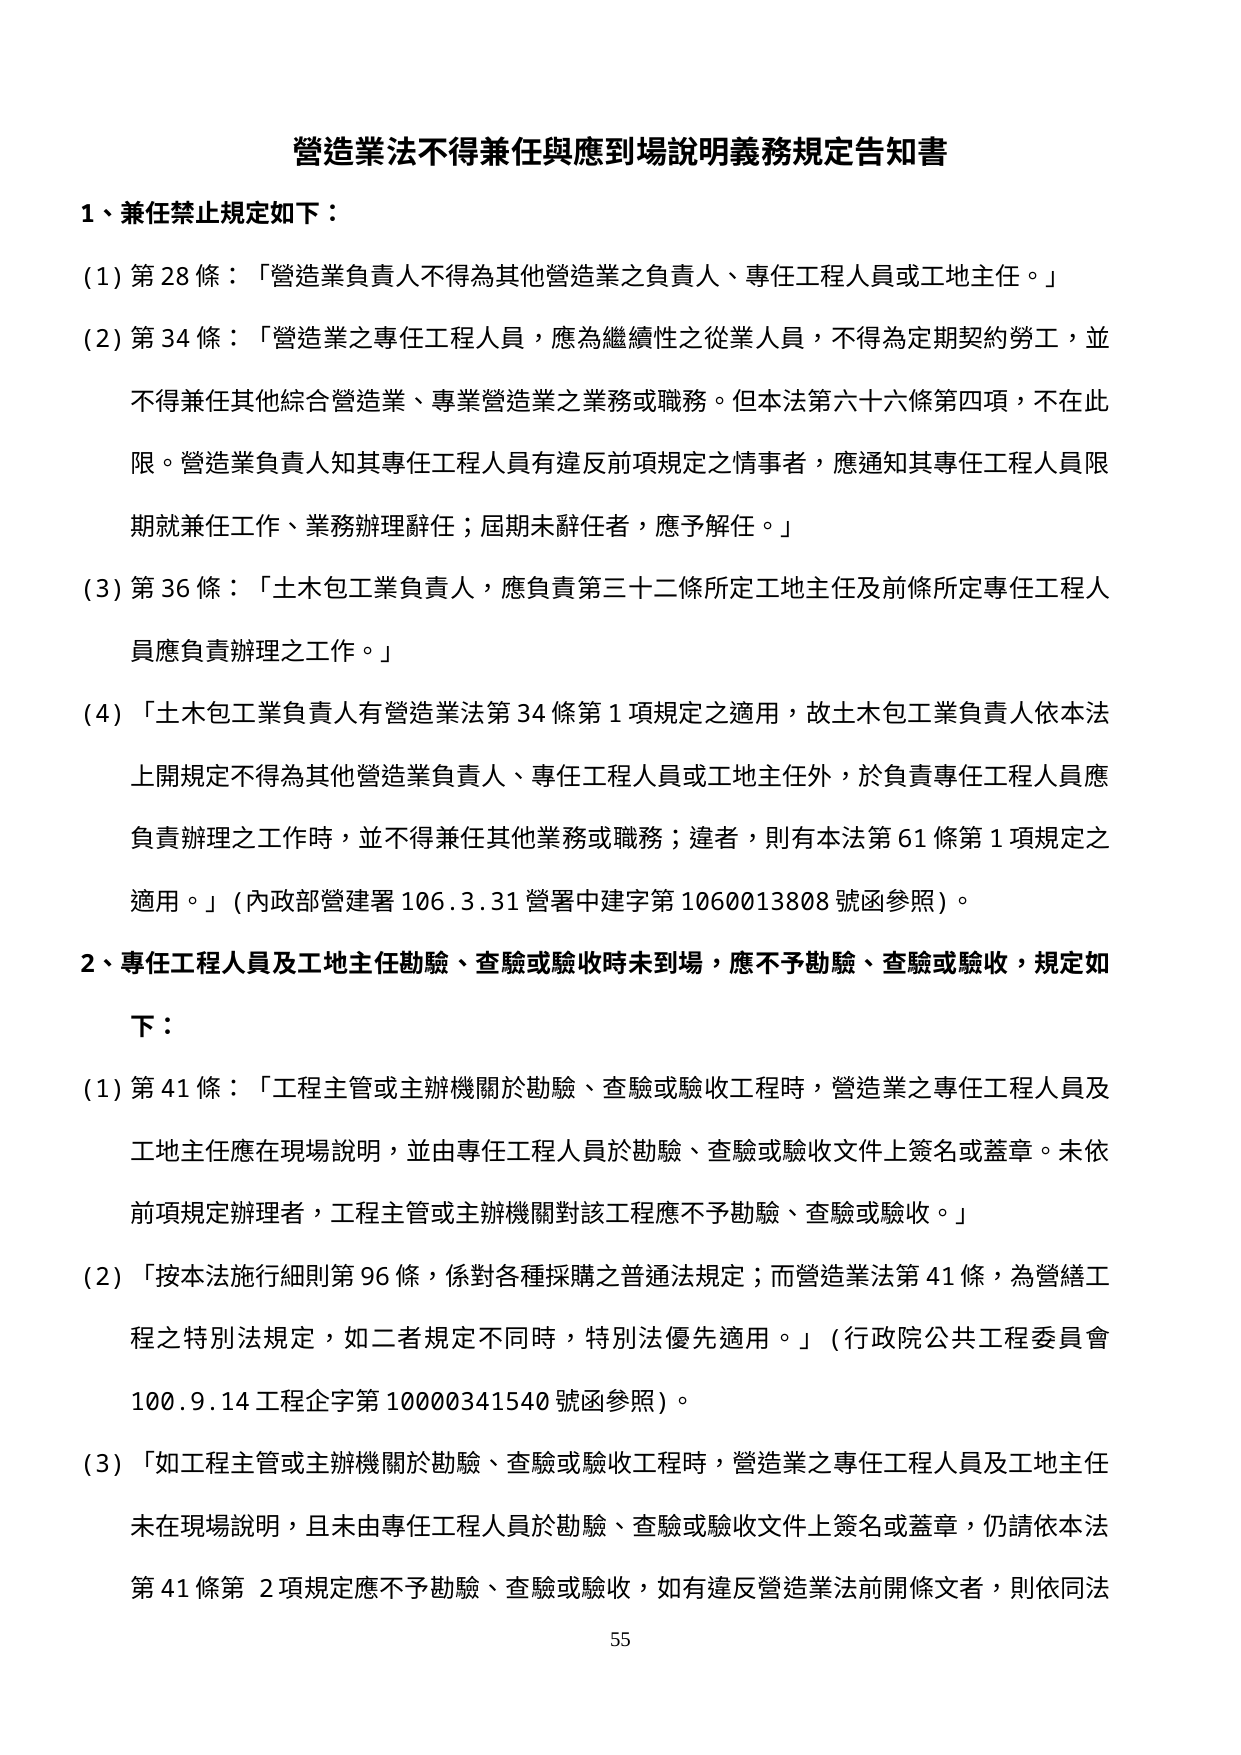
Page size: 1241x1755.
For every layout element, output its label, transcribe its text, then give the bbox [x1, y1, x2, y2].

list 兼任禁止規定如下： [80, 170, 1110, 233]
list 「土木包工業負責人有營造業法第34條第1項規定之適用，故土木包工業負責人依本法上開規定不得為其他營造業負責人、專任工程人員或工地主任外，於負責專任工程人員應負責辦理之工作時，並不得兼任其他業務或職務；違者，則有本法第61條第1項規定之適用。」(內政部營建署106.3.31營署中建字第1060013808號函參照)。 [80, 670, 1110, 920]
list 「按本法施行細則第96條，係對各種採購之普通法規定；而營造業法第41條，為營繕工程之特別法規定，如二者規定不同時，特別法優先適用。」(行政院公共工程委員會100.9.14工程企字第10000341540號函參照)。 [80, 1233, 1110, 1420]
list 「如工程主管或主辦機關於勘驗、查驗或驗收工程時，營造業之專任工程人員及工地主任未在現場說明，且未由專任工程人員於勘驗、查驗或驗收文件上簽名或蓋章，仍請依本法第41條第 2項規定應不予勘驗、查驗或驗收，如有違反營造業法前開條文者，則依同法 [80, 1420, 1110, 1608]
list 專任工程人員及工地主任勘驗、查驗或驗收時未到場，應不予勘驗、查驗或驗收，規定如下： [80, 920, 1110, 1045]
list 第36條：「土木包工業負責人，應負責第三十二條所定工地主任及前條所定專任工程人員應負責辦理之工作。」 [80, 545, 1110, 670]
list 第34條：「營造業之專任工程人員，應為繼續性之從業人員，不得為定期契約勞工，並不得兼任其他綜合營造業、專業營造業之業務或職務。但本法第六十六條第四項，不在此限。營造業負責人知其專任工程人員有違反前項規定之情事者，應通知其專任工程人員限期就兼任工作、業務辦理辭任；屆期未辭任者，應予解任。」 [80, 295, 1110, 545]
text 營造業法不得兼任與應到場說明義務規定告知書 [130, 108, 1110, 170]
list 第28條：「營造業負責人不得為其他營造業之負責人、專任工程人員或工地主任。」 [80, 233, 1110, 295]
list 第41條：「工程主管或主辦機關於勘驗、查驗或驗收工程時，營造業之專任工程人員及工地主任應在現場說明，並由專任工程人員於勘驗、查驗或驗收文件上簽名或蓋章。未依前項規定辦理者，工程主管或主辦機關對該工程應不予勘驗、查驗或驗收。」 [80, 1045, 1110, 1233]
